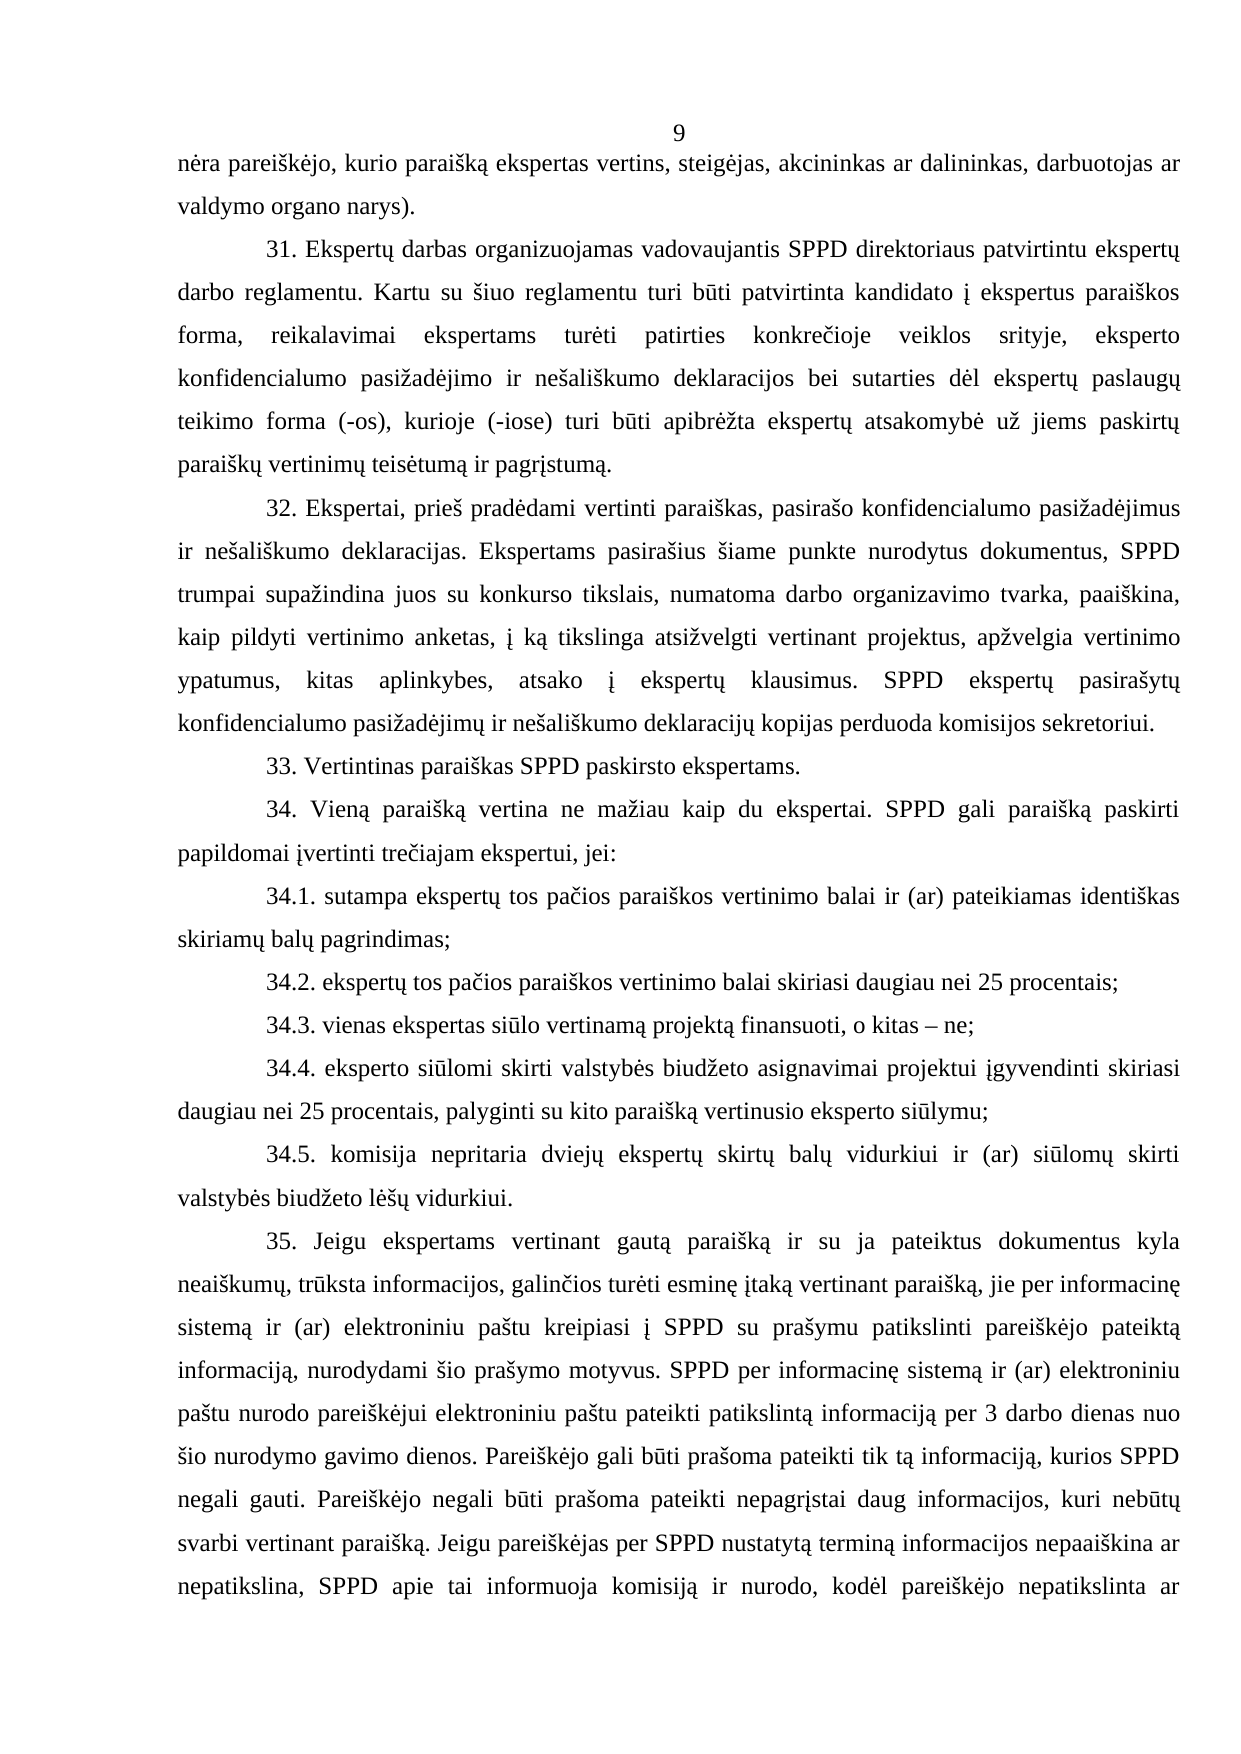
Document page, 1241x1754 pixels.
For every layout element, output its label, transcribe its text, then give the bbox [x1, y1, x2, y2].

text 35. Jeigu ekspertams vertinant gautą paraišką ir su ja pateiktus dokumentus kyla neaiškumų, trūksta informacijos, galinčios turėti esminę įtaką vertinant paraišką, jie per informacinę sistemą ir (ar) elektroniniu paštu kreipiasi į SPPD su prašymu patikslinti pareiškėjo pateiktą informaciją, nurodydami šio prašymo motyvus. SPPD per informacinę sistemą ir (ar) elektroniniu paštu nurodo pareiškėjui elektroniniu paštu pateikti patikslintą informaciją per 3 darbo dienas nuo šio nurodymo gavimo dienos. Pareiškėjo gali būti prašoma pateikti tik tą informaciją, kurios SPPD negali gauti. Pareiškėjo negali būti prašoma pateikti nepagrįstai daug informacijos, kuri nebūtų svarbi vertinant paraišką. Jeigu pareiškėjas per SPPD nustatytą terminą informacijos nepaaiškina ar nepatikslina, SPPD apie tai informuoja komisiją ir nurodo, kodėl pareiškėjo nepatikslinta ar [177, 1226, 1181, 1599]
text 33. Vertintinas paraiškas SPPD paskirsto ekspertams. [177, 751, 1181, 780]
text 34.5. komisija nepritaria dviejų ekspertų skirtų balų vidurkiui ir (ar) siūlomų skirti valstybės biudžeto lėšų vidurkiui. [177, 1139, 1181, 1211]
text 31. Ekspertų darbas organizuojamas vadovaujantis SPPD direktoriaus patvirtintu ekspertų darbo reglamentu. Kartu su šiuo reglamentu turi būti patvirtinta kandidato į ekspertus paraiškos forma, reikalavimai ekspertams turėti patirties konkrečioje veiklos srityje, eksperto konfidencialumo pasižadėjimo ir nešališkumo deklaracijos bei sutarties dėl ekspertų paslaugų teikimo forma (-os), kurioje (-iose) turi būti apibrėžta ekspertų atsakomybė už jiems paskirtų paraiškų vertinimų teisėtumą ir pagrįstumą. [177, 234, 1181, 478]
text 32. Ekspertai, prieš pradėdami vertinti paraiškas, pasirašo konfidencialumo pasižadėjimus ir nešališkumo deklaracijas. Ekspertams pasirašius šiame punkte nurodytus dokumentus, SPPD trumpai supažindina juos su konkurso tikslais, numatoma darbo organizavimo tvarka, paaiškina, kaip pildyti vertinimo anketas, į ką tikslinga atsižvelgti vertinant projektus, apžvelgia vertinimo ypatumus, kitas aplinkybes, atsako į ekspertų klausimus. SPPD ekspertų pasirašytų konfidencialumo pasižadėjimų ir nešališkumo deklaracijų kopijas perduoda komisijos sekretoriui. [177, 493, 1181, 737]
text 34.1. sutampa ekspertų tos pačios paraiškos vertinimo balai ir (ar) pateikiamas identiškas skiriamų balų pagrindimas; [177, 881, 1181, 953]
text 34.2. ekspertų tos pačios paraiškos vertinimo balai skiriasi daugiau nei 25 procentais; [177, 967, 1181, 996]
text 34. Vieną paraišką vertina ne mažiau kaip du ekspertai. SPPD gali paraišką paskirti papildomai įvertinti trečiajam ekspertui, jei: [177, 794, 1181, 866]
text 34.3. vienas ekspertas siūlo vertinamą projektą finansuoti, o kitas – ne; [177, 1010, 1181, 1039]
text nėra pareiškėjo, kurio paraišką ekspertas vertins, steigėjas, akcininkas ar dalininkas, darbuotojas ar valdymo organo narys). [177, 148, 1181, 219]
text 34.4. eksperto siūlomi skirti valstybės biudžeto asignavimai projektui įgyvendinti skiriasi daugiau nei 25 procentais, palyginti su kito paraišką vertinusio eksperto siūlymu; [177, 1053, 1181, 1125]
